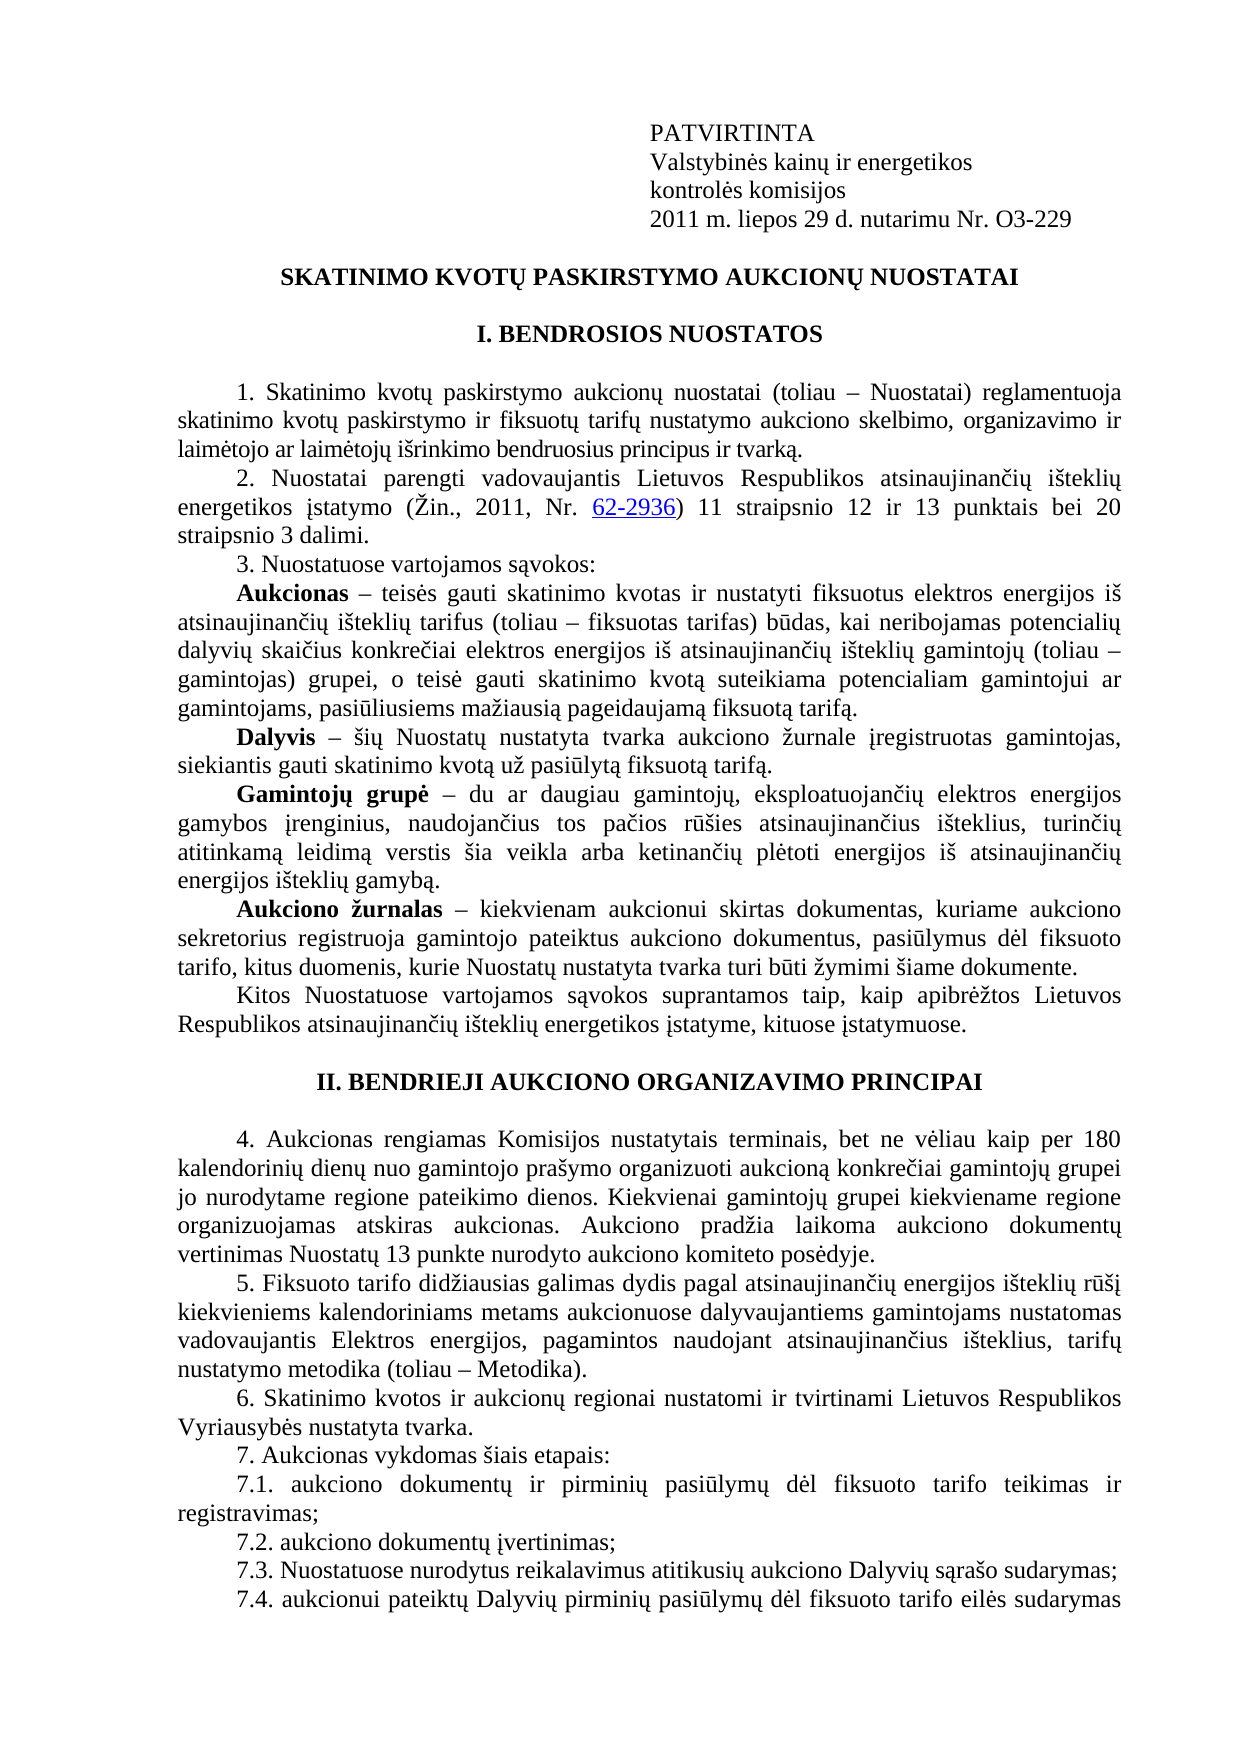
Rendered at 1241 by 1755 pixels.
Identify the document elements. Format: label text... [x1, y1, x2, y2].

text 2011 m. liepos 29 d. nutarimu Nr. O3-229 [649, 204, 1122, 233]
text 3. Nuostatuose vartojamos sąvokos: [177, 549, 1122, 578]
text 1. Skatinimo kvotų paskirstymo aukcionų nuostatai (toliau – Nuostatai) reglamentuoja skatinimo kvotų paskirstymo ir fiksuotų tarifų nustatymo aukciono skelbimo, organizavimo ir laimėtojo ar laimėtojų išrinkimo bendruosius principus ir tvarką. [177, 377, 1122, 463]
text 5. Fiksuoto tarifo didžiausias galimas dydis pagal atsinaujinančių energijos išteklių rūšį kiekvieniems kalendoriniams metams aukcionuose dalyvaujantiems gamintojams nustatomas vadovaujantis Elektros energijos, pagamintos naudojant atsinaujinančius išteklius, tarifų nustatymo metodika (toliau – Metodika). [177, 1268, 1122, 1383]
text Dalyvis – šių Nuostatų nustatyta tvarka aukciono žurnale įregistruotas gamintojas, siekiantis gauti skatinimo kvotą už pasiūlytą fiksuotą tarifą. [177, 722, 1122, 779]
text I. BENDROSIOS NUOSTATOS [177, 319, 1122, 348]
text 7.2. aukciono dokumentų įvertinimas; [177, 1527, 1122, 1556]
text Aukcionas – teisės gauti skatinimo kvotas ir nustatyti fiksuotus elektros energijos iš atsinaujinančių išteklių tarifus (toliau – fiksuotas tarifas) būdas, kai neribojamas potencialių dalyvių skaičius konkrečiai elektros energijos iš atsinaujinančių išteklių gamintojų (toliau – gamintojas) grupei, o teisė gauti skatinimo kvotą suteikiama potencialiam gamintojui ar gamintojams, pasiūliusiems mažiausią pageidaujamą fiksuotą tarifą. [177, 578, 1122, 722]
text Kitos Nuostatuose vartojamos sąvokos suprantamos taip, kaip apibrėžtos Lietuvos Respublikos atsinaujinančių išteklių energetikos įstatyme, kituose įstatymuose. [177, 981, 1122, 1038]
text 7.1. aukciono dokumentų ir pirminių pasiūlymų dėl fiksuoto tarifo teikimas ir registravimas; [177, 1469, 1122, 1527]
text 7.3. Nuostatuose nurodytus reikalavimus atitikusių aukciono Dalyvių sąrašo sudarymas; [177, 1556, 1122, 1584]
text II. BENDRIEJI AUKCIONO ORGANIZAVIMO PRINCIPAI [177, 1067, 1122, 1096]
text 7. Aukcionas vykdomas šiais etapais: [177, 1441, 1122, 1469]
text kontrolės komisijos [649, 176, 1122, 204]
text 4. Aukcionas rengiamas Komisijos nustatytais terminais, bet ne vėliau kaip per 180 kalendorinių dienų nuo gamintojo prašymo organizuoti aukcioną konkrečiai gamintojų grupei jo nurodytame regione pateikimo dienos. Kiekvienai gamintojų grupei kiekviename regione organizuojamas atskiras aukcionas. Aukciono pradžia laikoma aukciono dokumentų vertinimas Nuostatų 13 punkte nurodyto aukciono komiteto posėdyje. [177, 1124, 1122, 1268]
text SKATINIMO KVOTŲ PASKIRSTYMO AUKCIONŲ NUOSTATAI [177, 262, 1122, 291]
text 2. Nuostatai parengti vadovaujantis Lietuvos Respublikos atsinaujinančių išteklių energetikos įstatymo (Žin., 2011, Nr. 62-2936) 11 straipsnio 12 ir 13 punktais bei 20 straipsnio 3 dalimi. [177, 463, 1122, 549]
text Gamintojų grupė – du ar daugiau gamintojų, eksploatuojančių elektros energijos gamybos įrenginius, naudojančius tos pačios rūšies atsinaujinančius išteklius, turinčių atitinkamą leidimą verstis šia veikla arba ketinančių plėtoti energijos iš atsinaujinančių energijos išteklių gamybą. [177, 779, 1122, 894]
text 7.4. aukcionui pateiktų Dalyvių pirminių pasiūlymų dėl fiksuoto tarifo eilės sudarymas [177, 1584, 1122, 1613]
text Aukciono žurnalas – kiekvienam aukcionui skirtas dokumentas, kuriame aukciono sekretorius registruoja gamintojo pateiktus aukciono dokumentus, pasiūlymus dėl fiksuoto tarifo, kitus duomenis, kurie Nuostatų nustatyta tvarka turi būti žymimi šiame dokumente. [177, 894, 1122, 981]
text Valstybinės kainų ir energetikos [649, 147, 1122, 176]
text PATVIRTINTA [649, 118, 1122, 147]
text 6. Skatinimo kvotos ir aukcionų regionai nustatomi ir tvirtinami Lietuvos Respublikos Vyriausybės nustatyta tvarka. [177, 1383, 1122, 1441]
